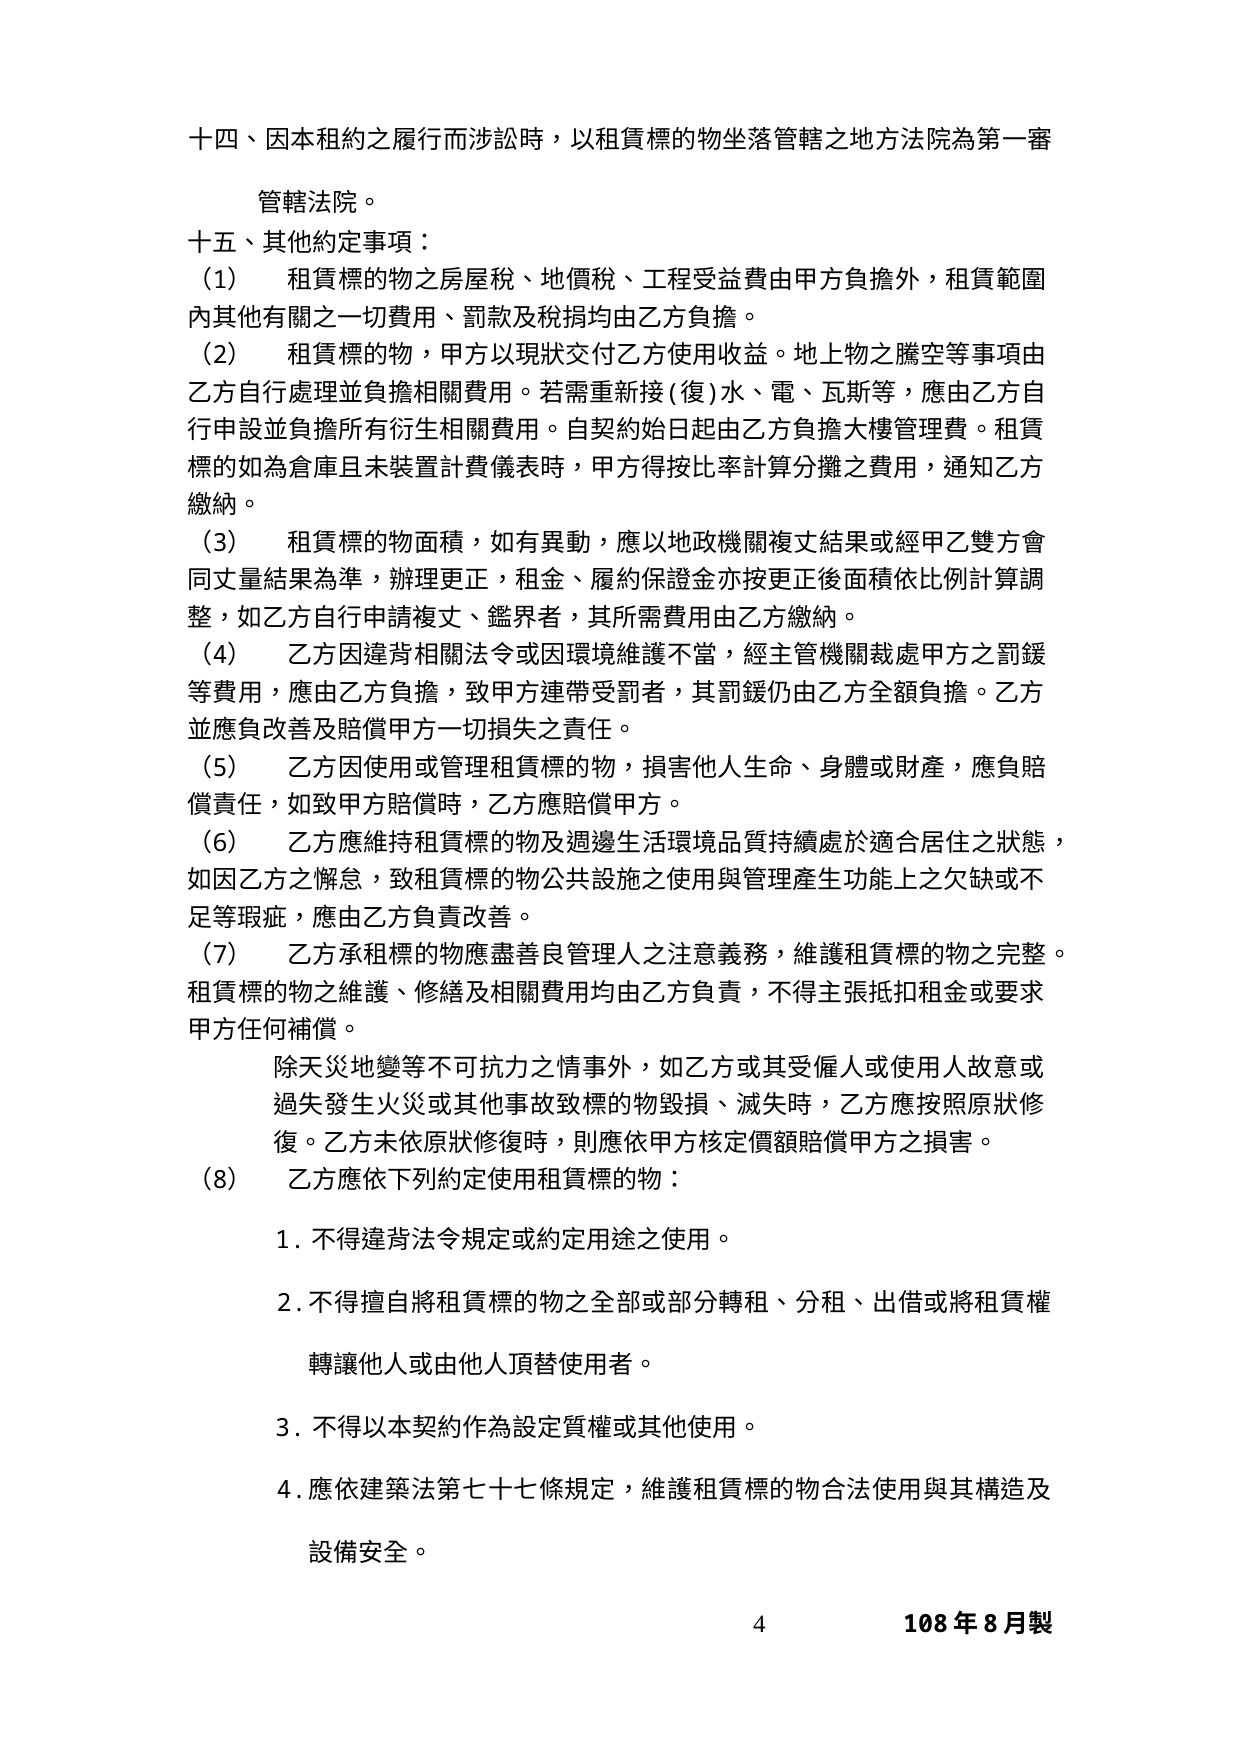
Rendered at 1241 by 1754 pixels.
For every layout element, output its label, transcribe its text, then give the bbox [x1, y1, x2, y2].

text 除天災地變等不可抗力之情事外，如乙方或其受僱人或使用人故意或過失發生火災或其他事故致標的物毀損、滅失時，乙方應按照原狀修復。乙方未依原狀修復時，則應依甲方核定價額賠償甲方之損害。 [273, 1046, 1047, 1159]
list 乙方因使用或管理租賃標的物，損害他人生命、身體或財產，應負賠償責任，如致甲方賠償時，乙方應賠償甲方。 [187, 746, 1047, 821]
list 不得以本契約作為設定質權或其他使用。 [275, 1384, 1053, 1446]
list 乙方因違背相關法令或因環境維護不當，經主管機關裁處甲方之罰鍰等費用，應由乙方負擔，致甲方連帶受罰者，其罰鍰仍由乙方全額負擔。乙方並應負改善及賠償甲方一切損失之責任。 [187, 634, 1047, 746]
list 乙方應依下列約定使用租賃標的物： [187, 1159, 1047, 1196]
list 不得違背法令規定或約定用途之使用。 [275, 1196, 1053, 1259]
list 租賃標的物，甲方以現狀交付乙方使用收益。地上物之騰空等事項由乙方自行處理並負擔相關費用。若需重新接(復)水、電、瓦斯等，應由乙方自行申設並負擔所有衍生相關費用。自契約始日起由乙方負擔大樓管理費。租賃標的如為倉庫且未裝置計費儀表時，甲方得按比率計算分攤之費用，通知乙方繳納。 [187, 334, 1047, 521]
list 租賃標的物面積，如有異動，應以地政機關複丈結果或經甲乙雙方會同丈量結果為準，辦理更正，租金、履約保證金亦按更正後面積依比例計算調整，如乙方自行申請複丈、鑑界者，其所需費用由乙方繳納。 [187, 521, 1047, 634]
list 應依建築法第七十七條規定，維護租賃標的物合法使用與其構造及設備安全。 [276, 1446, 1053, 1571]
list 乙方應維持租賃標的物及週邊生活環境品質持續處於適合居住之狀態，如因乙方之懈怠，致租賃標的物公共設施之使用與管理產生功能上之欠缺或不足等瑕疵，應由乙方負責改善。 [187, 821, 1047, 934]
list 不得擅自將租賃標的物之全部或部分轉租、分租、出借或將租賃權轉讓他人或由他人頂替使用者。 [276, 1259, 1053, 1384]
text 十五、其他約定事項： [187, 221, 1053, 259]
text 十四、因本租約之履行而涉訟時，以租賃標的物坐落管轄之地方法院為第一審管轄法院。 [189, 96, 1053, 221]
list 租賃標的物之房屋稅、地價稅、工程受益費由甲方負擔外，租賃範圍內其他有關之一切費用、罰款及稅捐均由乙方負擔。 [187, 259, 1047, 334]
list 乙方承租標的物應盡善良管理人之注意義務，維護租賃標的物之完整。租賃標的物之維護、修繕及相關費用均由乙方負責，不得主張抵扣租金或要求甲方任何補償。 [187, 934, 1047, 1046]
